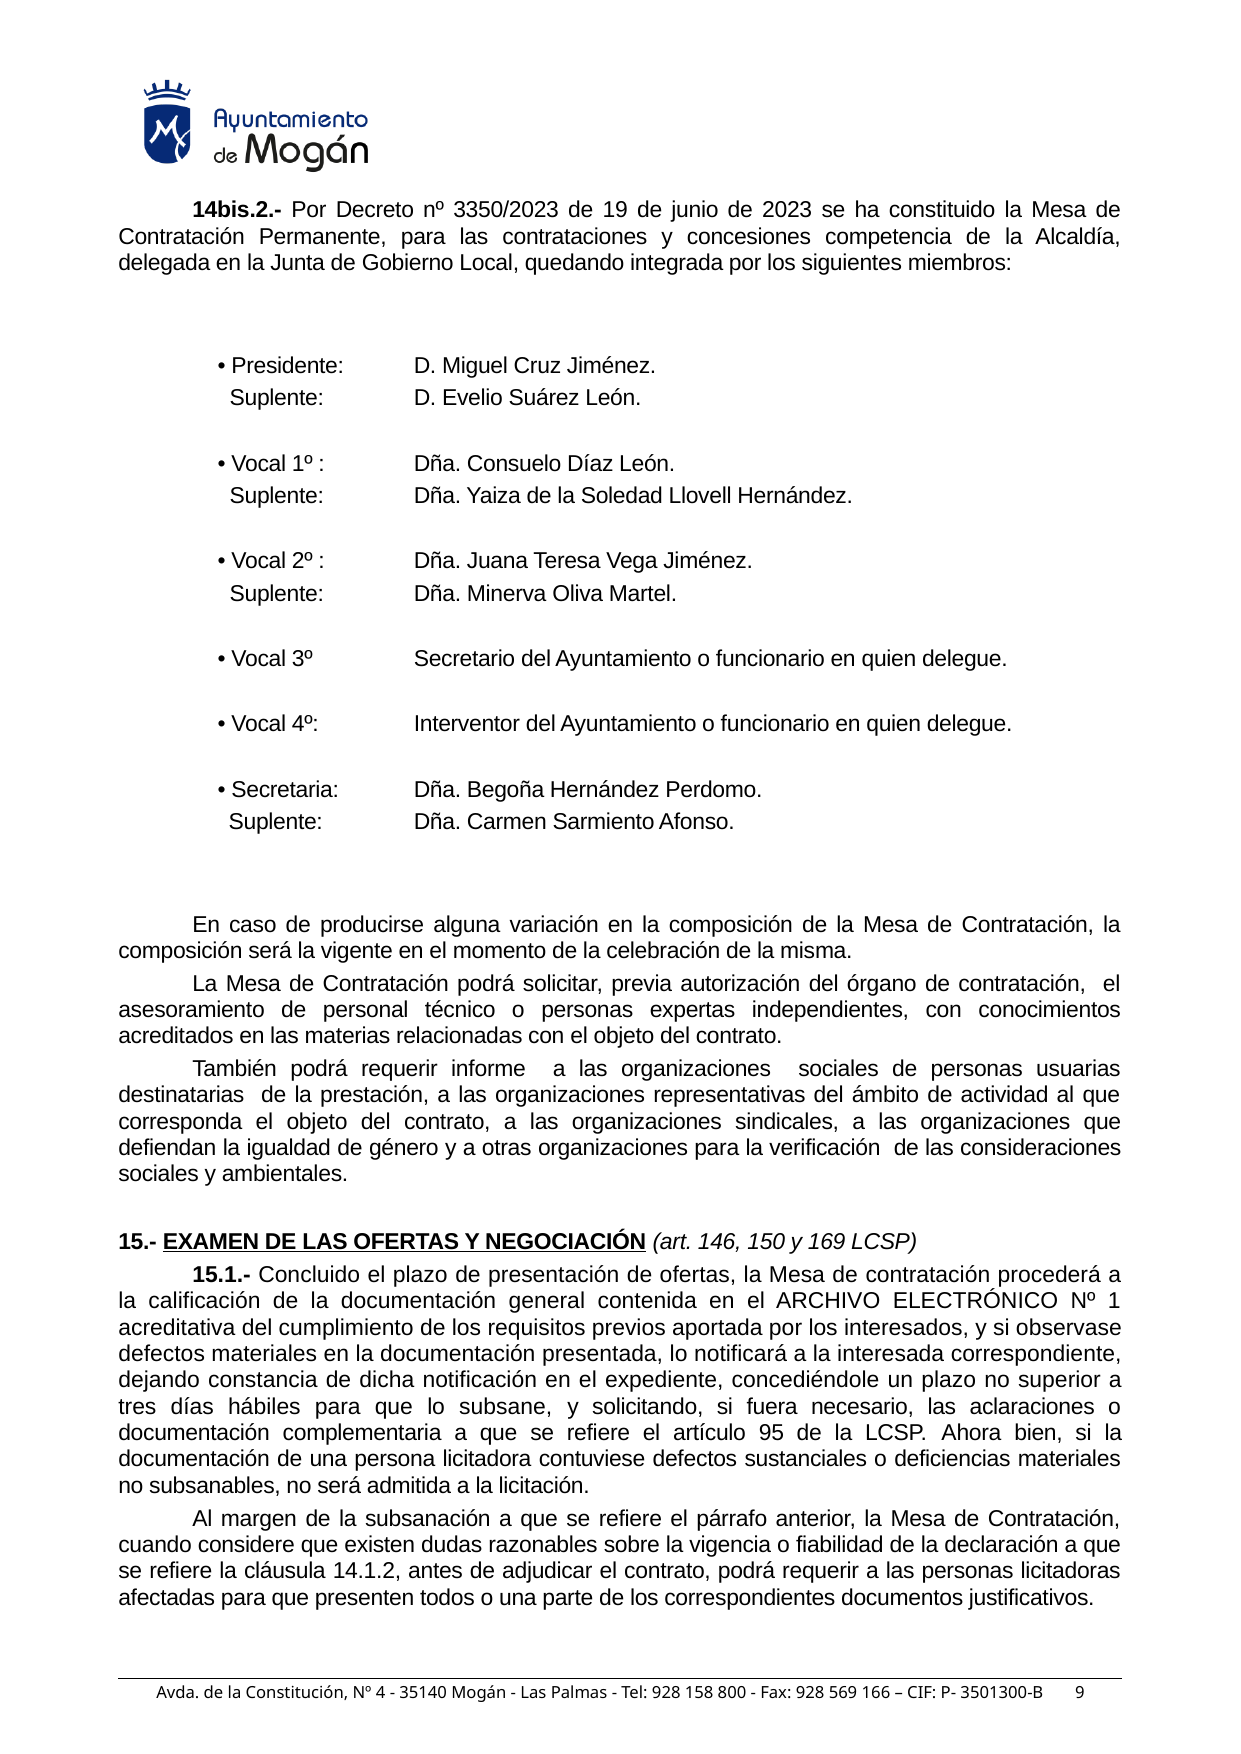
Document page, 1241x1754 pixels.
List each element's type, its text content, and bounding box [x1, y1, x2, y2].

text Suplente: Dña. Minerva Oliva Martel. [193, 580, 1122, 606]
text Suplente: Dña. Carmen Sarmiento Afonso. [118, 808, 1122, 834]
text • Vocal 1º : Dña. Consuelo Díaz León. [193, 449, 1122, 476]
picture [129, 58, 385, 190]
text • Vocal 3º Secretario del Ayuntamiento o funcionario en quien delegue. [193, 645, 1122, 671]
text 14bis.2.- Por Decreto nº 3350/2023 de 19 de junio de 2023 se ha constituido la Mesa de Contratación Permanente, para las contrataciones y concesiones competencia de la Alcaldía, delegada en la Junta de Gobierno Local, quedando integrada por los siguientes miembros: [118, 196, 1122, 275]
text 15.1.- Concluido el plazo de presentación de ofertas, la Mesa de contratación procederá a la calificación de la documentación general contenida en el ARCHIVO ELECTRÓNICO Nº 1 acreditativa del cumplimiento de los requisitos previos aportada por los interesados, y si observase defectos materiales en la documentación presentada, lo notificará a la interesada correspondiente, dejando constancia de dicha notificación en el expediente, concediéndole un plazo no superior a tres días hábiles para que lo subsane, y solicitando, si fuera necesario, las aclaraciones o documentación complementaria a que se refiere el artículo 95 de la LCSP. Ahora bien, si la documentación de una persona licitadora contuviese defectos sustanciales o deficiencias materiales no subsanables, no será admitida a la licitación. [118, 1261, 1122, 1498]
text • Vocal 4º: Interventor del Ayuntamiento o funcionario en quien delegue. [193, 710, 1122, 737]
text Suplente: Dña. Yaiza de la Soledad Llovell Hernández. [193, 482, 1122, 508]
text • Vocal 2º : Dña. Juana Teresa Vega Jiménez. [193, 547, 1122, 574]
text • Secretaria: Dña. Begoña Hernández Perdomo. [193, 776, 1122, 802]
text 15.- EXAMEN DE LAS OFERTAS Y NEGOCIACIÓN (art. 146, 150 y 169 LCSP) [118, 1228, 1122, 1254]
text En caso de producirse alguna variación en la composición de la Mesa de Contratación, la composición será la vigente en el momento de la celebración de la misma. [118, 911, 1122, 963]
text También podrá requerir informe a las organizaciones sociales de personas usuarias destinatarias de la prestación, a las organizaciones representativas del ámbito de actividad al que corresponda el objeto del contrato, a las organizaciones sindicales, a las organizaciones que defiendan la igualdad de género y a otras organizaciones para la verificación de las consideraciones sociales y ambientales. [118, 1055, 1122, 1187]
text • Presidente: D. Miguel Cruz Jiménez. [193, 352, 1122, 378]
text La Mesa de Contratación podrá solicitar, previa autorización del órgano de contratación, el asesoramiento de personal técnico o personas expertas independientes, con conocimientos acreditados en las materias relacionadas con el objeto del contrato. [118, 970, 1122, 1049]
text Al margen de la subsanación a que se refiere el párrafo anterior, la Mesa de Contratación, cuando considere que existen dudas razonables sobre la vigencia o fiabilidad de la declaración a que se refiere la cláusula 14.1.2, antes de adjudicar el contrato, podrá requerir a las personas licitadoras afectadas para que presenten todos o una parte de los correspondientes documentos justificativos. [118, 1504, 1122, 1610]
text Suplente: D. Evelio Suárez León. [193, 384, 1122, 411]
